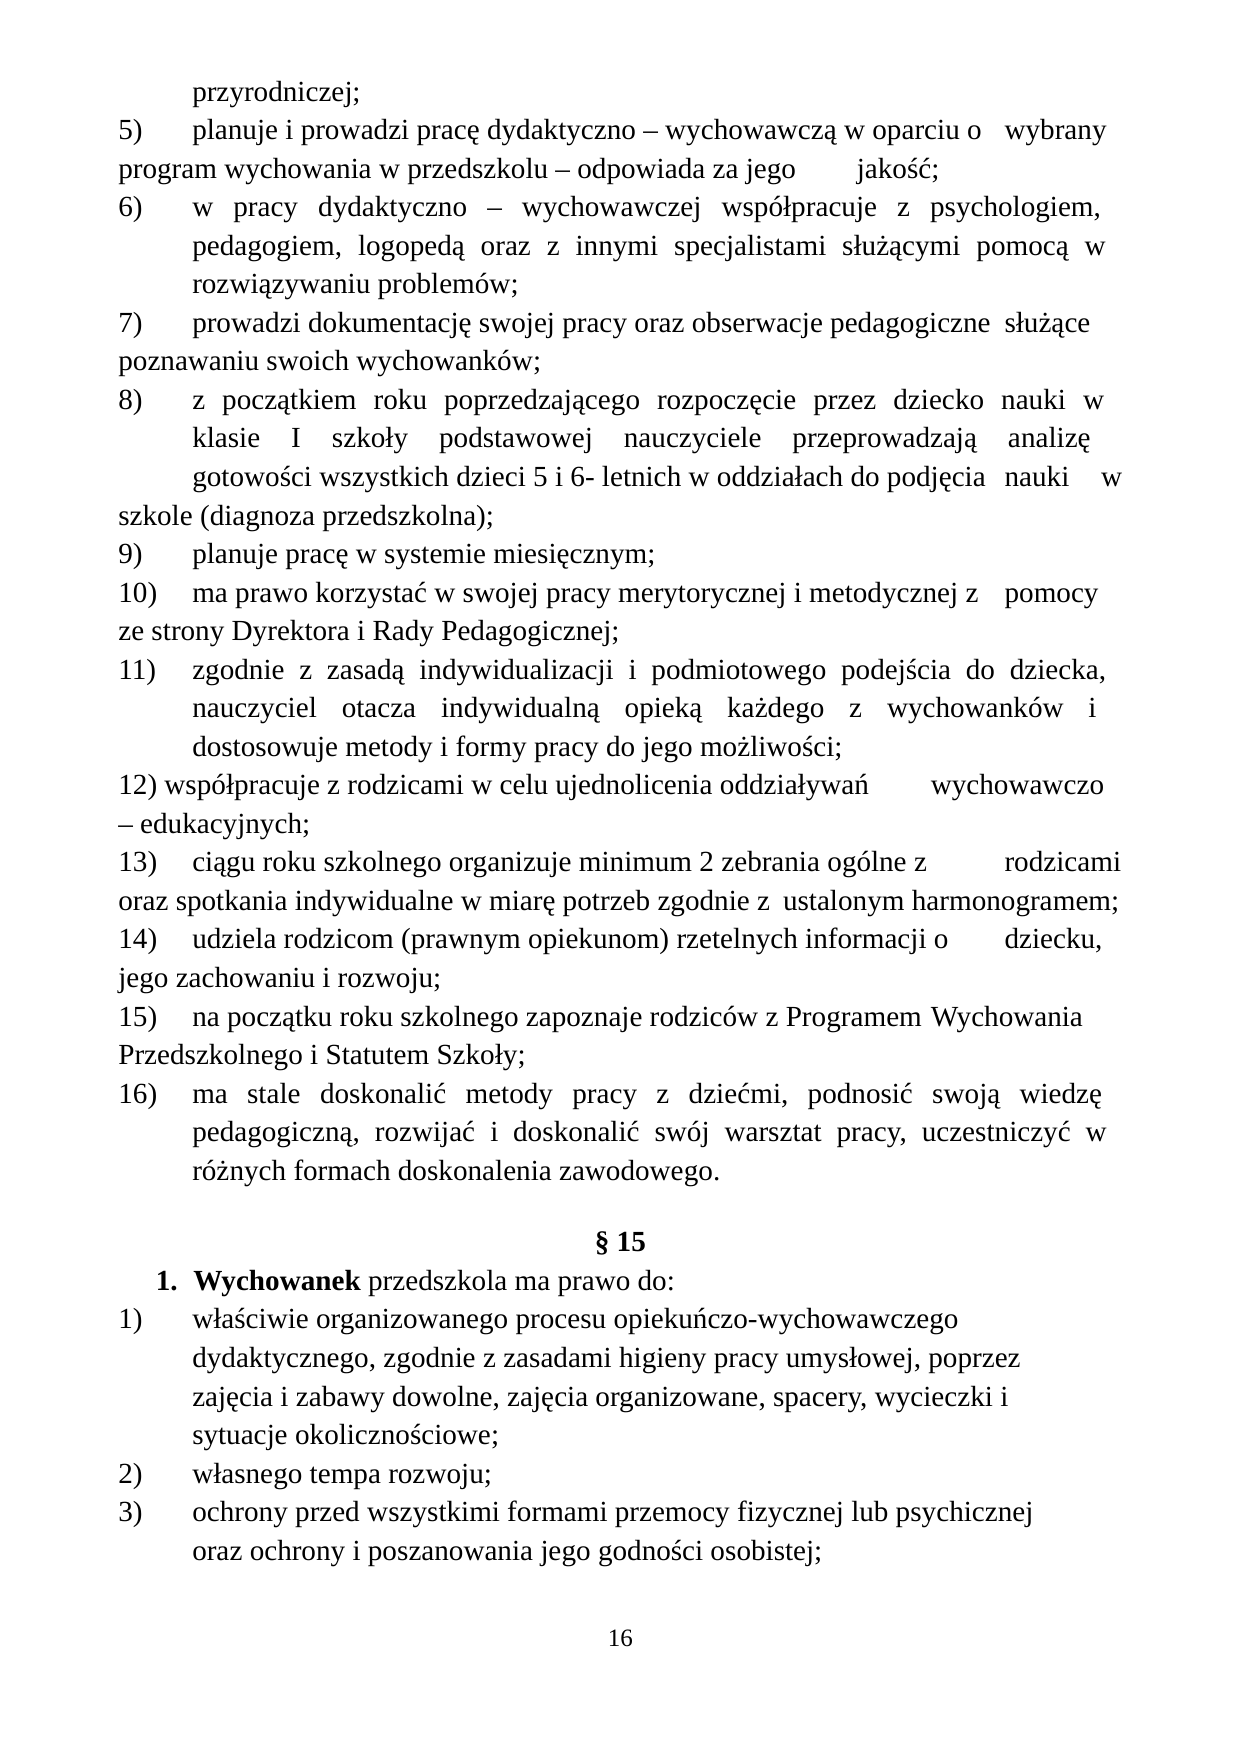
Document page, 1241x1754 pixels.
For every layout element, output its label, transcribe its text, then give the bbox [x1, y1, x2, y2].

text 11) zgodnie z zasadą indywidualizacji i podmiotowego podejścia do dziecka, nauczyciel otacza indywidualną opieką każdego z wychowanków i dostosowuje metody i formy pracy do jego możliwości; [118, 652, 1122, 762]
text 8) z początkiem roku poprzedzającego rozpoczęcie przez dziecko nauki w klasie I szkoły podstawowej nauczyciele przeprowadzają analizę gotowości wszystkich dzieci 5 i 6- letnich w oddziałach do podjęcia nauki w szkole (diagnoza przedszkolna); [118, 382, 1122, 531]
text przyrodniczej; [118, 74, 1122, 107]
text 5) planuje i prowadzi pracę dydaktyczno – wychowawczą w oparciu o wybrany program wychowania w przedszkolu – odpowiada za jego jakość; [118, 112, 1122, 184]
text 6) w pracy dydaktyczno – wychowawczej współpracuje z psychologiem, pedagogiem, logopedą oraz z innymi specjalistami służącymi pomocą w rozwiązywaniu problemów; [118, 189, 1122, 300]
text 12) współpracuje z rodzicami w celu ujednolicenia oddziaływań wychowawczo – edukacyjnych; [118, 767, 1122, 839]
text 1) właściwie organizowanego procesu opiekuńczo-wychowawczego dydaktycznego, zgodnie z zasadami higieny pracy umysłowej, poprzez zajęcia i zabawy dowolne, zajęcia organizowane, spacery, wycieczki i sytuacje okolicznościowe; [118, 1302, 1122, 1451]
text 15) na początku roku szkolnego zapoznaje rodziców z Programem Wychowania Przedszkolnego i Statutem Szkoły; [118, 999, 1122, 1071]
text 7) prowadzi dokumentację swojej pracy oraz obserwacje pedagogiczne służące poznawaniu swoich wychowanków; [118, 305, 1122, 377]
text 16) ma stale doskonalić metody pracy z dziećmi, podnosić swoją wiedzę pedagogiczną, rozwijać i doskonalić swój warsztat pracy, uczestniczyć w różnych formach doskonalenia zawodowego. [118, 1076, 1122, 1186]
text 10) ma prawo korzystać w swojej pracy merytorycznej i metodycznej z pomocy ze strony Dyrektora i Rady Pedagogicznej; [118, 575, 1122, 647]
text 2) własnego tempa rozwoju; [118, 1456, 1122, 1489]
text 9) planuje pracę w systemie miesięcznym; [118, 536, 1122, 570]
list Wychowanek przedszkola ma prawo do: [156, 1263, 1122, 1297]
text 13) ciągu roku szkolnego organizuje minimum 2 zebrania ogólne z rodzicami oraz spotkania indywidualne w miarę potrzeb zgodnie z ustalonym harmonogramem; [118, 844, 1122, 917]
text 14) udziela rodzicom (prawnym opiekunom) rzetelnych informacji o dziecku, jego zachowaniu i rozwoju; [118, 922, 1122, 994]
text 3) ochrony przed wszystkimi formami przemocy fizycznej lub psychicznej oraz ochrony i poszanowania jego godności osobistej; [118, 1494, 1122, 1566]
text § 15 [118, 1224, 1122, 1258]
